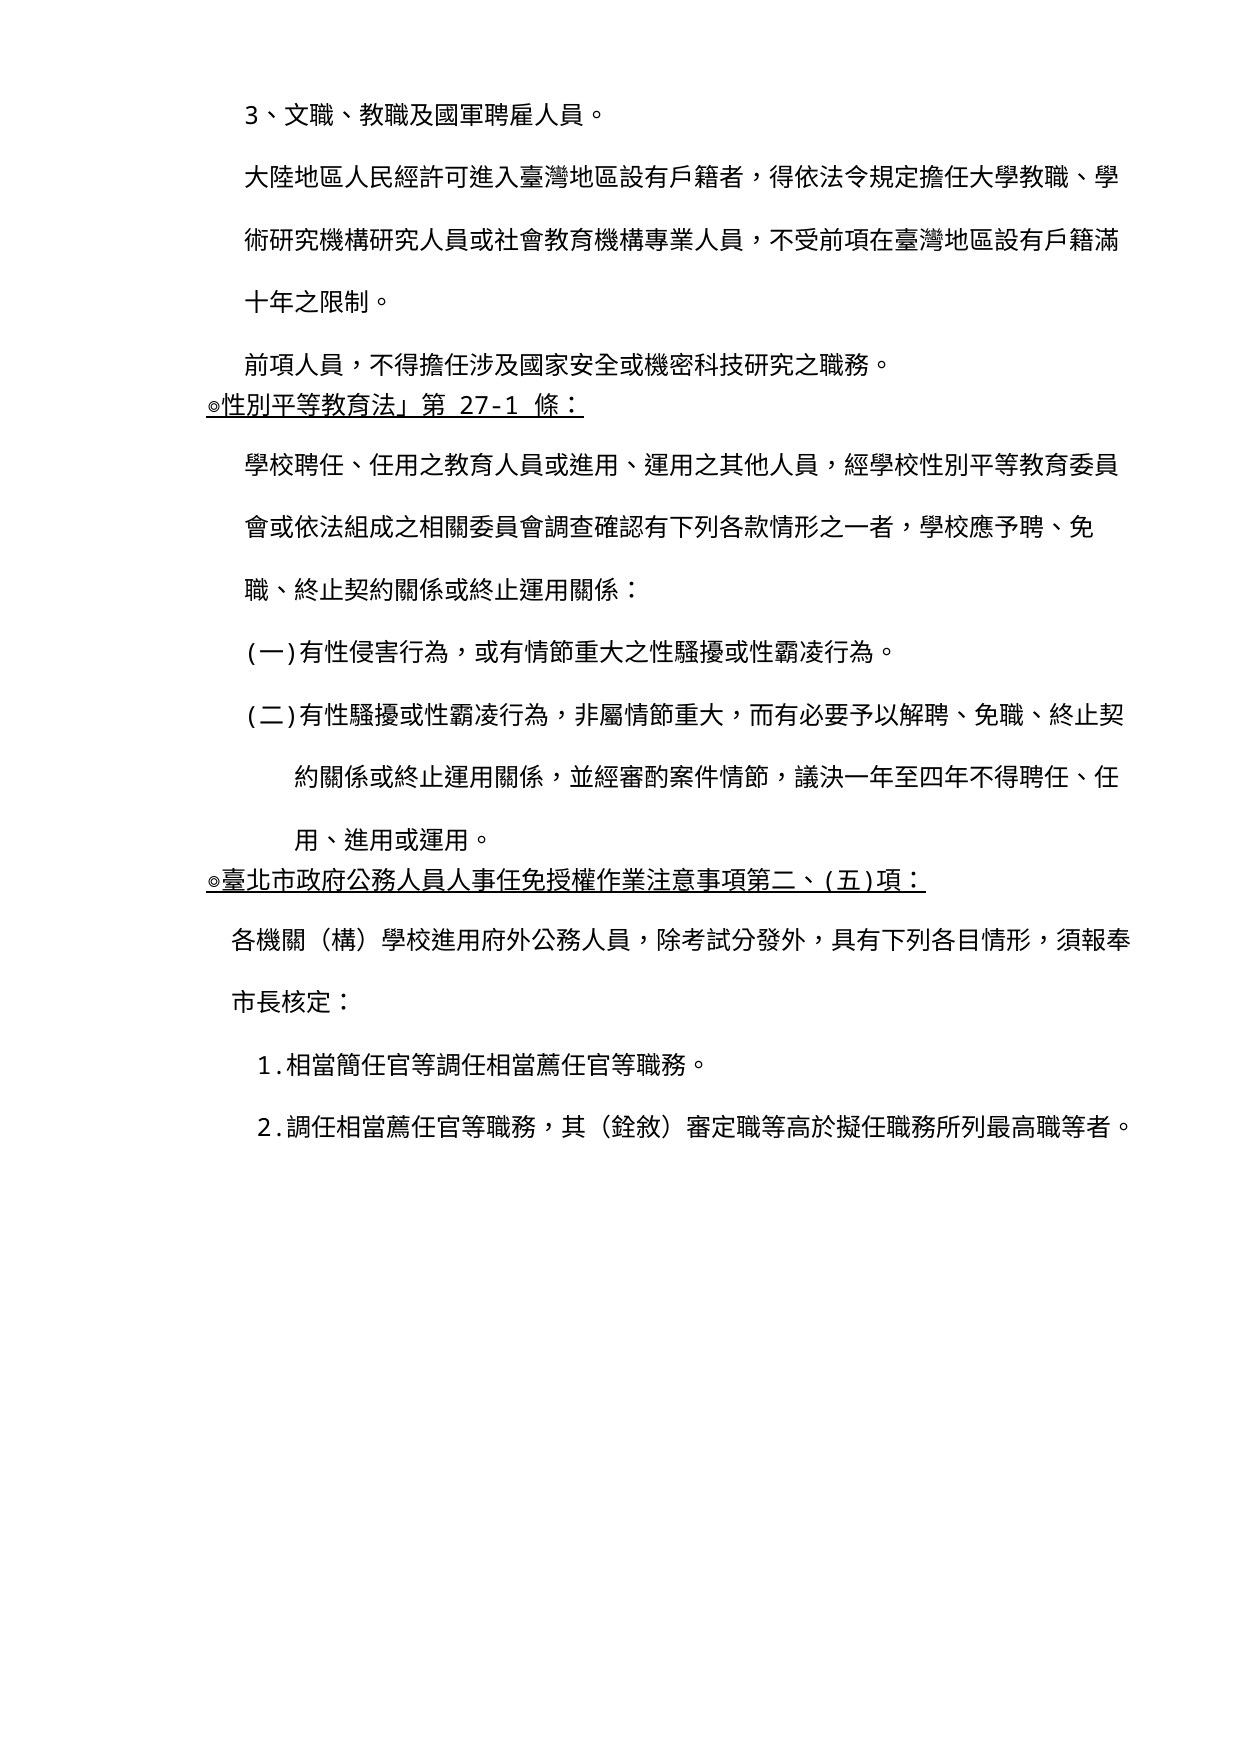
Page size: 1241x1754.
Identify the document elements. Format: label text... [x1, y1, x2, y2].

text ◎臺北市政府公務人員人事任免授權作業注意事項第二、(五)項： [106, 859, 1134, 897]
text 會或依法組成之相關委員會調查確認有下列各款情形之一者，學校應予聘、免 [106, 484, 1134, 547]
text 3、文職、教職及國軍聘雇人員。 [106, 72, 1134, 134]
text 前項人員，不得擔任涉及國家安全或機密科技研究之職務。 [106, 322, 1134, 384]
text 大陸地區人民經許可進入臺灣地區設有戶籍者，得依法令規定擔任大學教職、學 [106, 134, 1134, 197]
text (一)有性侵害行為，或有情節重大之性騷擾或性霸凌行為。 [106, 609, 1134, 672]
text 約關係或終止運用關係，並經審酌案件情節，議決一年至四年不得聘任、任 [219, 734, 1134, 797]
text 術研究機構研究人員或社會教育機構專業人員，不受前項在臺灣地區設有戶籍滿 [106, 197, 1134, 259]
text 十年之限制。 [106, 259, 1134, 322]
text (二)有性騷擾或性霸凌行為，非屬情節重大，而有必要予以解聘、免職、終止契 [219, 672, 1134, 734]
text 各機關（構）學校進用府外公務人員，除考試分發外，具有下列各目情形，須報奉 [106, 897, 1134, 959]
text ◎性別平等教育法」第 27-1 條： [206, 384, 1134, 422]
text 職、終止契約關係或終止運用關係： [106, 547, 1134, 609]
text 用、進用或運用。 [219, 797, 1134, 859]
text 市長核定： 1.相當簡任官等調任相當薦任官等職務。 2.調任相當薦任官等職務，其（銓敘）審定職等高於擬任職務所列最高職等者。 [106, 959, 1134, 1147]
text 學校聘任、任用之教育人員或進用、運用之其他人員，經學校性別平等教育委員 [106, 422, 1134, 484]
